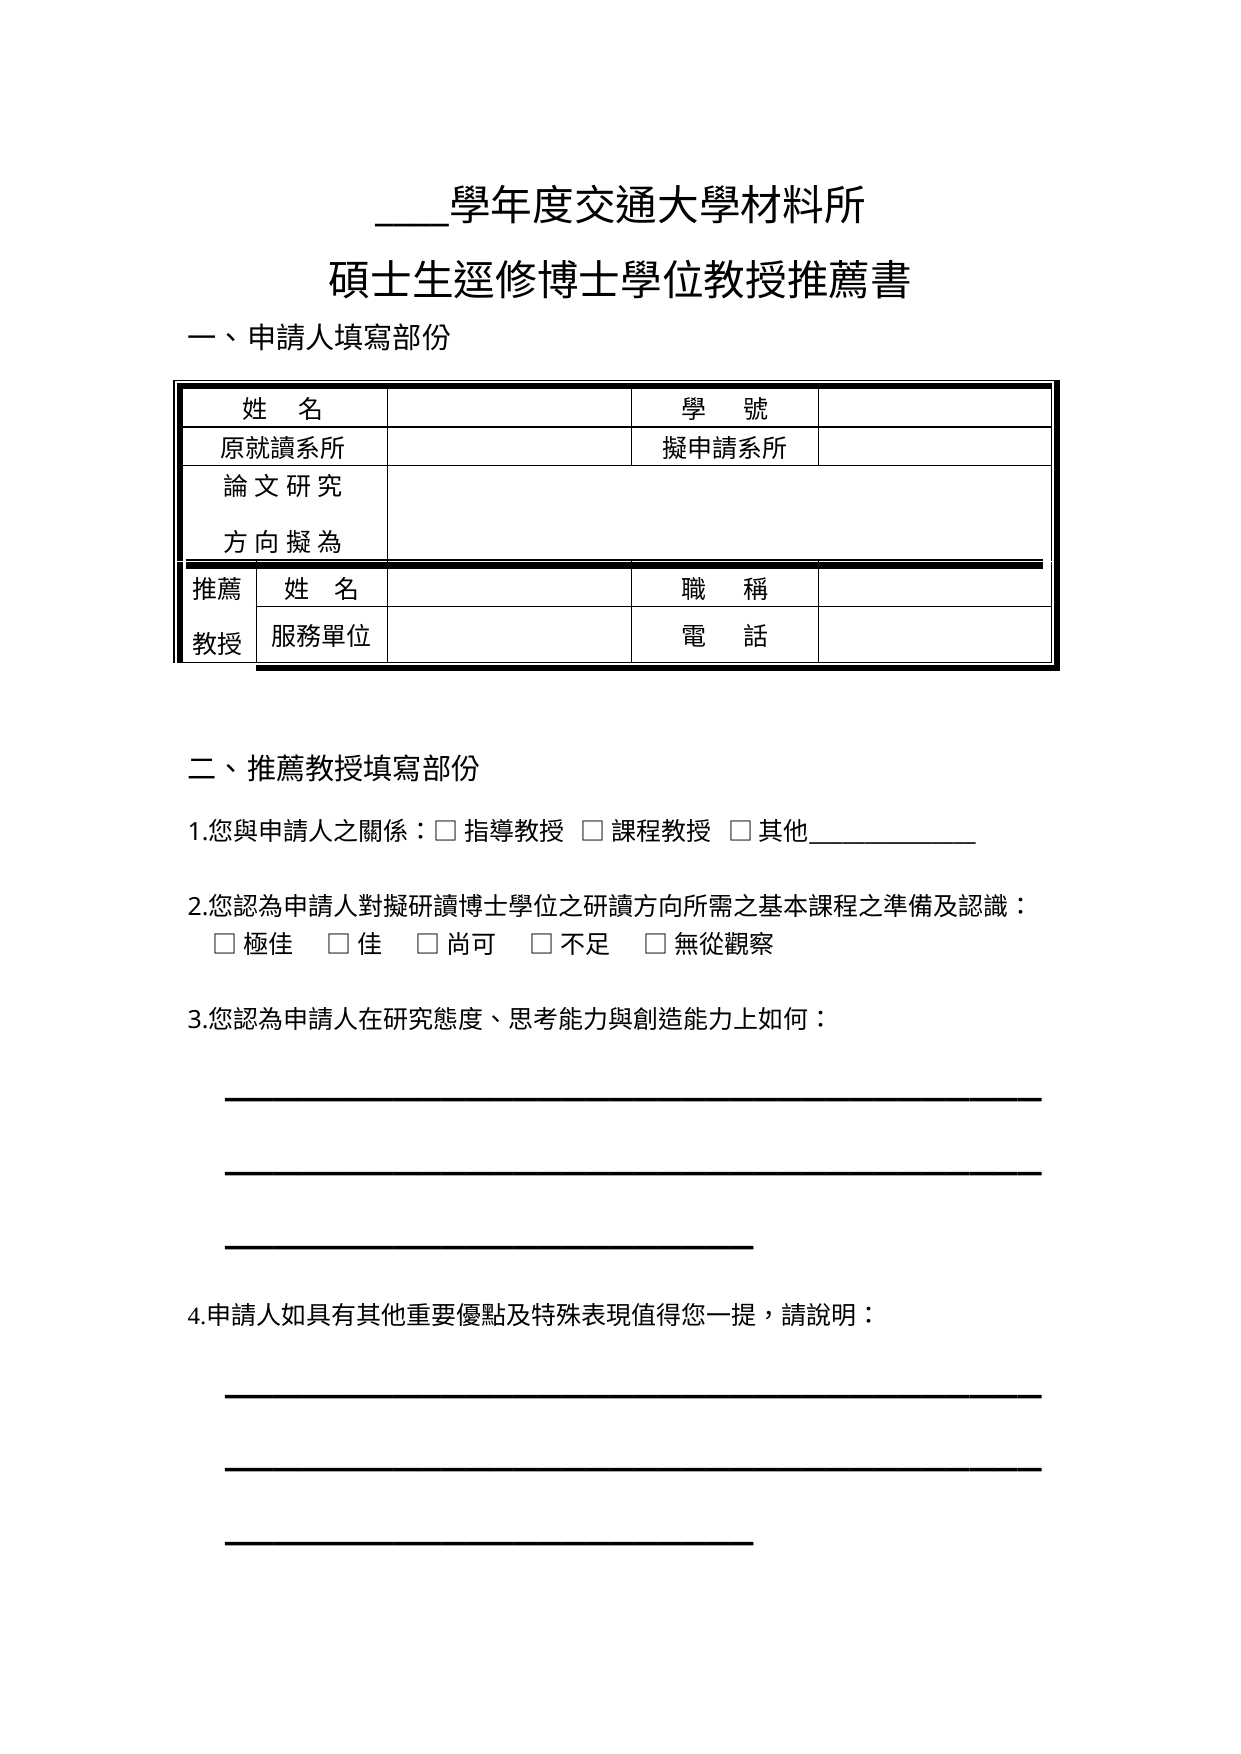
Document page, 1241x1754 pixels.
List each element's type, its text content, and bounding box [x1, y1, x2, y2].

table_cell 推薦 教授 [178, 559, 256, 662]
table_header 姓 名 [183, 389, 387, 426]
table_cell [819, 428, 1051, 465]
table_cell 擬申請系所 [632, 428, 818, 465]
table_cell [388, 466, 1051, 559]
table_header [388, 389, 631, 426]
table_cell 論 文 研 究 方 向 擬 為 [183, 466, 387, 559]
table_cell 電 話 [632, 607, 818, 662]
table_cell 原就讀系所 [183, 428, 387, 465]
text 1.您與申請人之關係：□ 指導教授 □ 課程教授 □ 其他_______________ [187, 811, 1053, 848]
text 4.申請人如具有其他重要優點及特殊表現值得您一提，請說明： [187, 1295, 1053, 1332]
text __________________________________________________________________________________________ [225, 1332, 1053, 1553]
text __________________________________________________________________________________________ [225, 1036, 1053, 1257]
table_cell 職 稱 [632, 569, 818, 606]
text 3.您認為申請人在研究態度、思考能力與創造能力上如何： [187, 998, 1053, 1036]
table_cell [388, 607, 631, 662]
text ____學年度交通大學材料所 [187, 164, 1053, 239]
table_header 學 號 [632, 389, 818, 426]
list 推薦教授填寫部份 [187, 746, 1053, 788]
table_cell 姓 名 [257, 569, 387, 606]
table_header [819, 389, 1051, 426]
text 碩士生逕修博士學位教授推薦書 [187, 239, 1053, 314]
table_cell [819, 559, 1054, 606]
text 2.您認為申請人對擬研讀博士學位之研讀方向所需之基本課程之準備及認識： □ 極佳 □ 佳 □ 尚可 □ 不足 □ 無從觀察 [187, 886, 1053, 961]
table_cell 服務單位 [257, 607, 387, 662]
table_cell [388, 428, 631, 465]
table_cell [388, 569, 631, 606]
list 申請人填寫部份 [187, 314, 1053, 357]
table_cell [819, 607, 1051, 662]
